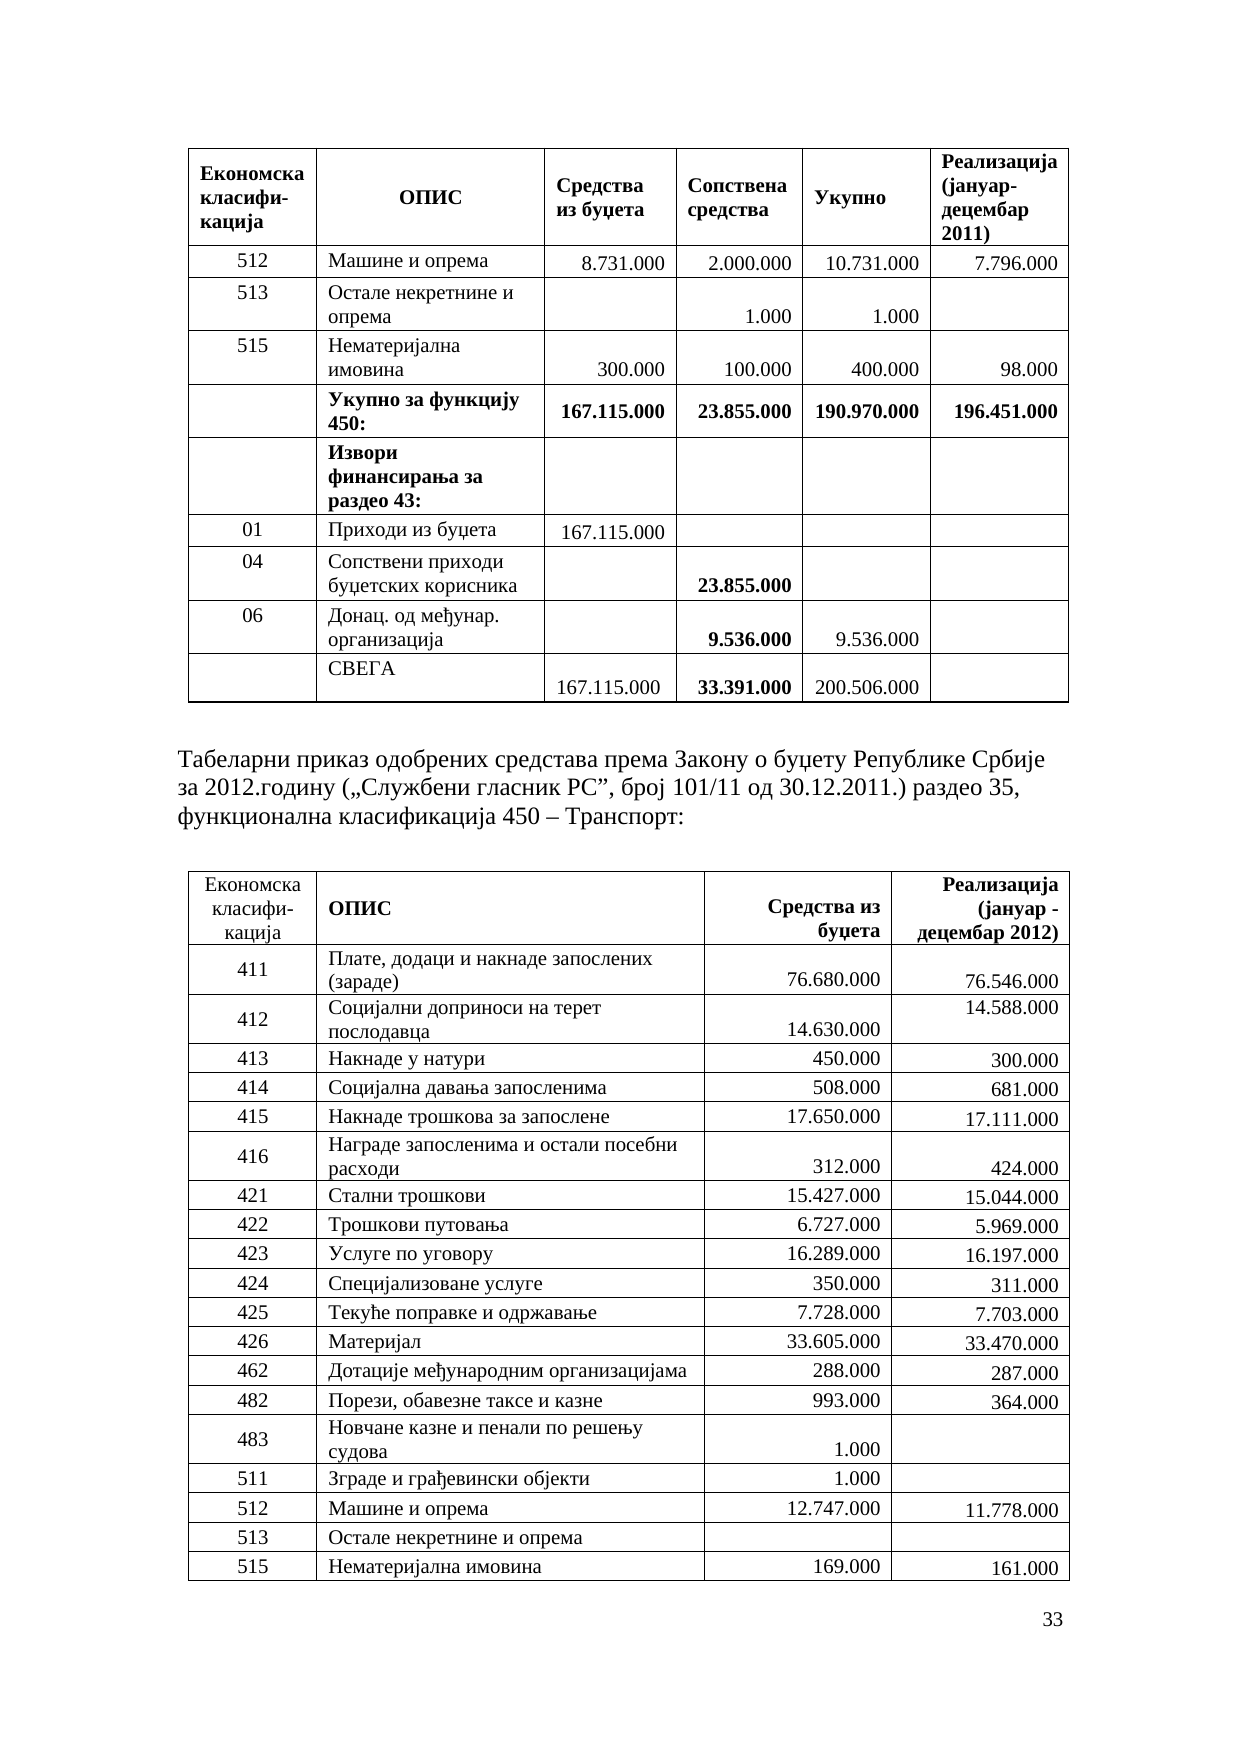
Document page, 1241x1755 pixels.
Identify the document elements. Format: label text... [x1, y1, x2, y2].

table_cell 300.000 [545, 331, 676, 383]
table_cell 416 [189, 1132, 316, 1180]
table_cell 10.731.000 [803, 246, 930, 277]
table_cell Награде запосленима и остали посебни расходи [317, 1132, 704, 1180]
table_cell 413 [189, 1044, 316, 1072]
table_cell 15.427.000 [705, 1181, 891, 1209]
table_cell 2.000.000 [677, 246, 802, 277]
table_cell 98.000 [931, 331, 1068, 383]
table_cell 350.000 [705, 1269, 891, 1297]
table_cell [677, 515, 802, 546]
table_cell 288.000 [705, 1356, 891, 1384]
table_cell Зграде и грађевински објекти [317, 1464, 704, 1492]
table_cell 04 [189, 547, 316, 599]
table_cell 200.506.000 [803, 654, 930, 701]
table_cell 06 [189, 601, 316, 653]
table_cell [545, 438, 676, 514]
table_cell 300.000 [892, 1044, 1069, 1072]
table_header Средства из буџета [545, 149, 676, 245]
table_header ОПИС [317, 872, 704, 944]
table_cell [931, 547, 1068, 599]
table_cell Услуге по уговору [317, 1239, 704, 1267]
table_cell 411 [189, 945, 316, 993]
table_cell 415 [189, 1102, 316, 1131]
table_cell Новчане казне и пенали по решењу судова [317, 1415, 704, 1463]
table_cell 512 [189, 246, 316, 277]
table_cell 993.000 [705, 1386, 891, 1414]
table_cell СВЕГА [317, 654, 544, 701]
table_cell 1.000 [677, 278, 802, 330]
table_cell Извори финансирања за раздео 43: [317, 438, 544, 514]
table_cell 16.289.000 [705, 1239, 891, 1267]
table_cell 7.728.000 [705, 1298, 891, 1326]
table_cell Текуће поправке и одржавање [317, 1298, 704, 1326]
table_cell 483 [189, 1415, 316, 1463]
table_cell Материјал [317, 1327, 704, 1355]
table_cell 169.000 [705, 1552, 891, 1580]
table_cell [931, 438, 1068, 514]
table_cell Порези, обавезне таксе и казне [317, 1386, 704, 1414]
table_cell 33.605.000 [705, 1327, 891, 1355]
table_cell 515 [189, 331, 316, 383]
table_cell 423 [189, 1239, 316, 1267]
table_cell 422 [189, 1210, 316, 1238]
table_cell 33.391.000 [677, 654, 802, 701]
table_cell 450.000 [705, 1044, 891, 1072]
table_cell 11.778.000 [892, 1493, 1069, 1522]
table_cell 414 [189, 1073, 316, 1101]
table_header Реализациja (јануар - децембар 2012) [892, 872, 1069, 944]
table_cell [545, 278, 676, 330]
table_cell Специјализоване услуге [317, 1269, 704, 1297]
table_cell 9.536.000 [803, 601, 930, 653]
table_cell Остале некретнине и опрема [317, 1523, 704, 1551]
table_cell 15.044.000 [892, 1181, 1069, 1209]
table_cell 515 [189, 1552, 316, 1580]
table_cell 513 [189, 1523, 316, 1551]
table_cell 7.703.000 [892, 1298, 1069, 1326]
table_cell Стални трошкови [317, 1181, 704, 1209]
table_cell [545, 547, 676, 599]
table_cell 681.000 [892, 1073, 1069, 1101]
table_cell 364.000 [892, 1386, 1069, 1414]
table_cell 1.000 [705, 1415, 891, 1463]
table_header Економска класифи-кација [189, 872, 316, 944]
table_cell [189, 654, 316, 701]
table_cell [892, 1523, 1069, 1551]
table_cell [931, 654, 1068, 701]
table_cell Социјална давања запосленима [317, 1073, 704, 1101]
table_cell 462 [189, 1356, 316, 1384]
table_cell [931, 515, 1068, 546]
table_cell [705, 1523, 891, 1551]
table_cell Приходи из буџета [317, 515, 544, 546]
table_cell Нематеријална имовина [317, 1552, 704, 1580]
table_cell 5.969.000 [892, 1210, 1069, 1238]
table_cell 512 [189, 1493, 316, 1522]
table_cell 01 [189, 515, 316, 546]
table_cell 33.470.000 [892, 1327, 1069, 1355]
table_cell 482 [189, 1386, 316, 1414]
table_cell Машине и опрема [317, 246, 544, 277]
table_cell 513 [189, 278, 316, 330]
table_cell 190.970.000 [803, 385, 930, 437]
table_cell 426 [189, 1327, 316, 1355]
table_header ОПИС [317, 149, 544, 245]
table_cell 23.855.000 [677, 385, 802, 437]
table_cell [189, 438, 316, 514]
table_cell [189, 385, 316, 437]
table_cell [931, 601, 1068, 653]
table_cell Укупно за функцију 450: [317, 385, 544, 437]
table_cell 312.000 [705, 1132, 891, 1180]
table_cell 14.588.000 [892, 995, 1069, 1043]
table_header Сопствена средства [677, 149, 802, 245]
table_cell Плате, додаци и накнаде запослених (зараде) [317, 945, 704, 993]
table_cell 16.197.000 [892, 1239, 1069, 1267]
table_cell 400.000 [803, 331, 930, 383]
table_header Укупно [803, 149, 930, 245]
table_cell 17.111.000 [892, 1102, 1069, 1131]
table_cell 167.115.000 [545, 654, 676, 701]
table_cell 421 [189, 1181, 316, 1209]
table_cell 161.000 [892, 1552, 1069, 1580]
table_cell Остале некретнине и опрема [317, 278, 544, 330]
table_cell Трошкови путовања [317, 1210, 704, 1238]
table_cell 6.727.000 [705, 1210, 891, 1238]
table_cell 311.000 [892, 1269, 1069, 1297]
table_cell 76.546.000 [892, 945, 1069, 993]
table_cell 23.855.000 [677, 547, 802, 599]
table_cell 167.115.000 [545, 385, 676, 437]
table_cell [892, 1464, 1069, 1492]
table_cell [677, 438, 802, 514]
table_cell 14.630.000 [705, 995, 891, 1043]
table_cell [803, 547, 930, 599]
table_cell 76.680.000 [705, 945, 891, 993]
table_cell Социјални доприноси на терет послодавца [317, 995, 704, 1043]
table_cell [545, 601, 676, 653]
table_cell 424.000 [892, 1132, 1069, 1180]
table_cell Нематеријална имовина [317, 331, 544, 383]
table_cell 1.000 [803, 278, 930, 330]
table_cell 425 [189, 1298, 316, 1326]
table_cell 8.731.000 [545, 246, 676, 277]
table_header Средства из буџета [705, 872, 891, 944]
table_cell [931, 278, 1068, 330]
table_cell 7.796.000 [931, 246, 1068, 277]
text Табеларни приказ одобрених средстава према Закону о буџету Републике Србије за 2012.годину („Службени гласник РС”, број 101/11 од 30.12.2011.) раздео 35, функционална класификација 450 – Транспорт: [177, 744, 1063, 830]
table_header Економска класифи-кација [189, 149, 316, 245]
table_cell 287.000 [892, 1356, 1069, 1384]
table_cell 424 [189, 1269, 316, 1297]
table_cell Дотације међународним организацијама [317, 1356, 704, 1384]
table_cell Донац. од међунар. организација [317, 601, 544, 653]
table_cell 100.000 [677, 331, 802, 383]
table_cell [803, 515, 930, 546]
table_cell Сопствени приходи буџетских корисника [317, 547, 544, 599]
table_cell 1.000 [705, 1464, 891, 1492]
table_cell [892, 1415, 1069, 1463]
table_cell 508.000 [705, 1073, 891, 1101]
table_cell 12.747.000 [705, 1493, 891, 1522]
table_cell 167.115.000 [545, 515, 676, 546]
table_header Реализација (јануар- децембар 2011) [931, 149, 1068, 245]
table_cell 9.536.000 [677, 601, 802, 653]
table_cell [803, 438, 930, 514]
table_cell 412 [189, 995, 316, 1043]
table_cell 511 [189, 1464, 316, 1492]
table_cell Накнаде трошкова за запослене [317, 1102, 704, 1131]
table_cell Машине и опрема [317, 1493, 704, 1522]
table_cell Накнаде у натури [317, 1044, 704, 1072]
table_cell 17.650.000 [705, 1102, 891, 1131]
table_cell 196.451.000 [931, 385, 1068, 437]
